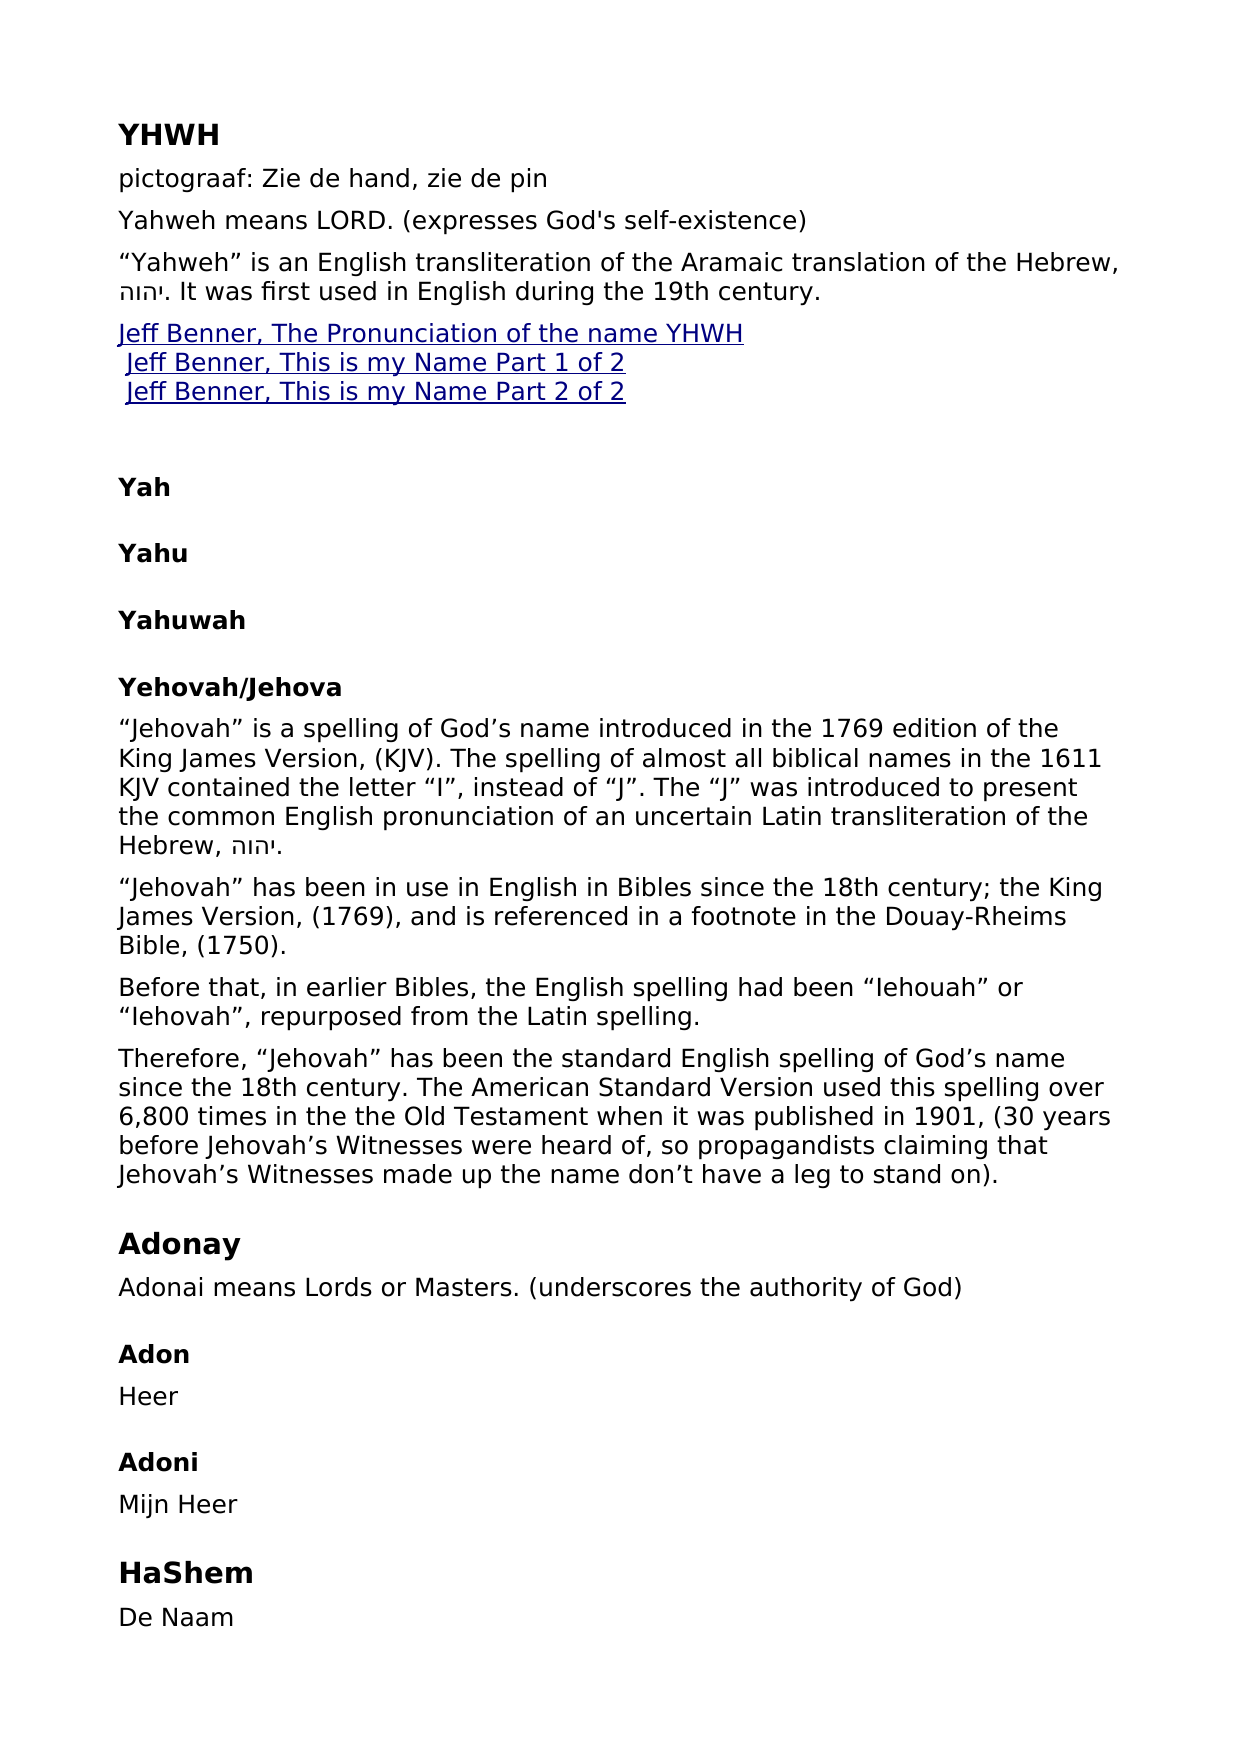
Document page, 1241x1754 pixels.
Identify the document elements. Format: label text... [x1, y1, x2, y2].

subtitle Yah [118, 473, 1122, 502]
text Jeff Benner, The Pronunciation of the name YHWH Jeff Benner, This is my Name Part 1 of 2 Jeff Benner, This is my Name Part 2 of 2 [118, 319, 1122, 435]
subtitle Yahuwah [118, 606, 1122, 635]
subtitle Adon [118, 1340, 1122, 1369]
text pictograaf: Zie de hand, zie de pin [118, 164, 1122, 194]
text “Jehovah” has been in use in English in Bibles since the 18th century; the King James Version, (1769), and is referenced in a footnote in the Douay-Rheims Bible, (1750). [118, 873, 1122, 960]
subtitle Yahu [118, 539, 1122, 569]
text “Jehovah” is a spelling of God’s name introduced in the 1769 edition of the King James Version, (KJV). The spelling of almost all biblical names in the 1611 KJV contained the letter “I”, instead of “J”. The “J” was introduced to present the common English pronunciation of an uncertain Latin transliteration of the Hebrew, יהוה. [118, 714, 1122, 860]
subtitle Yehovah/Jehova [118, 673, 1122, 702]
subtitle Adoni [118, 1448, 1122, 1478]
text Therefore, “Jehovah” has been the standard English spelling of God’s name since the 18th century. The American Standard Version used this spelling over 6,800 times in the the Old Testament when it was published in 1901, (30 years before Jehovah’s Witnesses were heard of, so propagandists claiming that Jehovah’s Witnesses made up the name don’t have a leg to stand on). [118, 1044, 1122, 1189]
text Mijn Heer [118, 1490, 1122, 1519]
text Before that, in earlier Bibles, the English spelling had been “Iehouah” or “Iehovah”, repurposed from the Latin spelling. [118, 973, 1122, 1031]
text “Yahweh” is an English transliteration of the Aramaic translation of the Hebrew, יהוה. It was first used in English during the 19th century. [118, 248, 1122, 306]
subtitle YHWH [118, 118, 1122, 152]
text Adonai means Lords or Masters. (underscores the authority of God) [118, 1273, 1122, 1303]
subtitle Adonay [118, 1227, 1122, 1261]
text De Naam [118, 1603, 1122, 1632]
text Heer [118, 1382, 1122, 1411]
subtitle HaShem [118, 1557, 1122, 1591]
text Yahweh means LORD. (expresses God's self-existence) [118, 206, 1122, 235]
